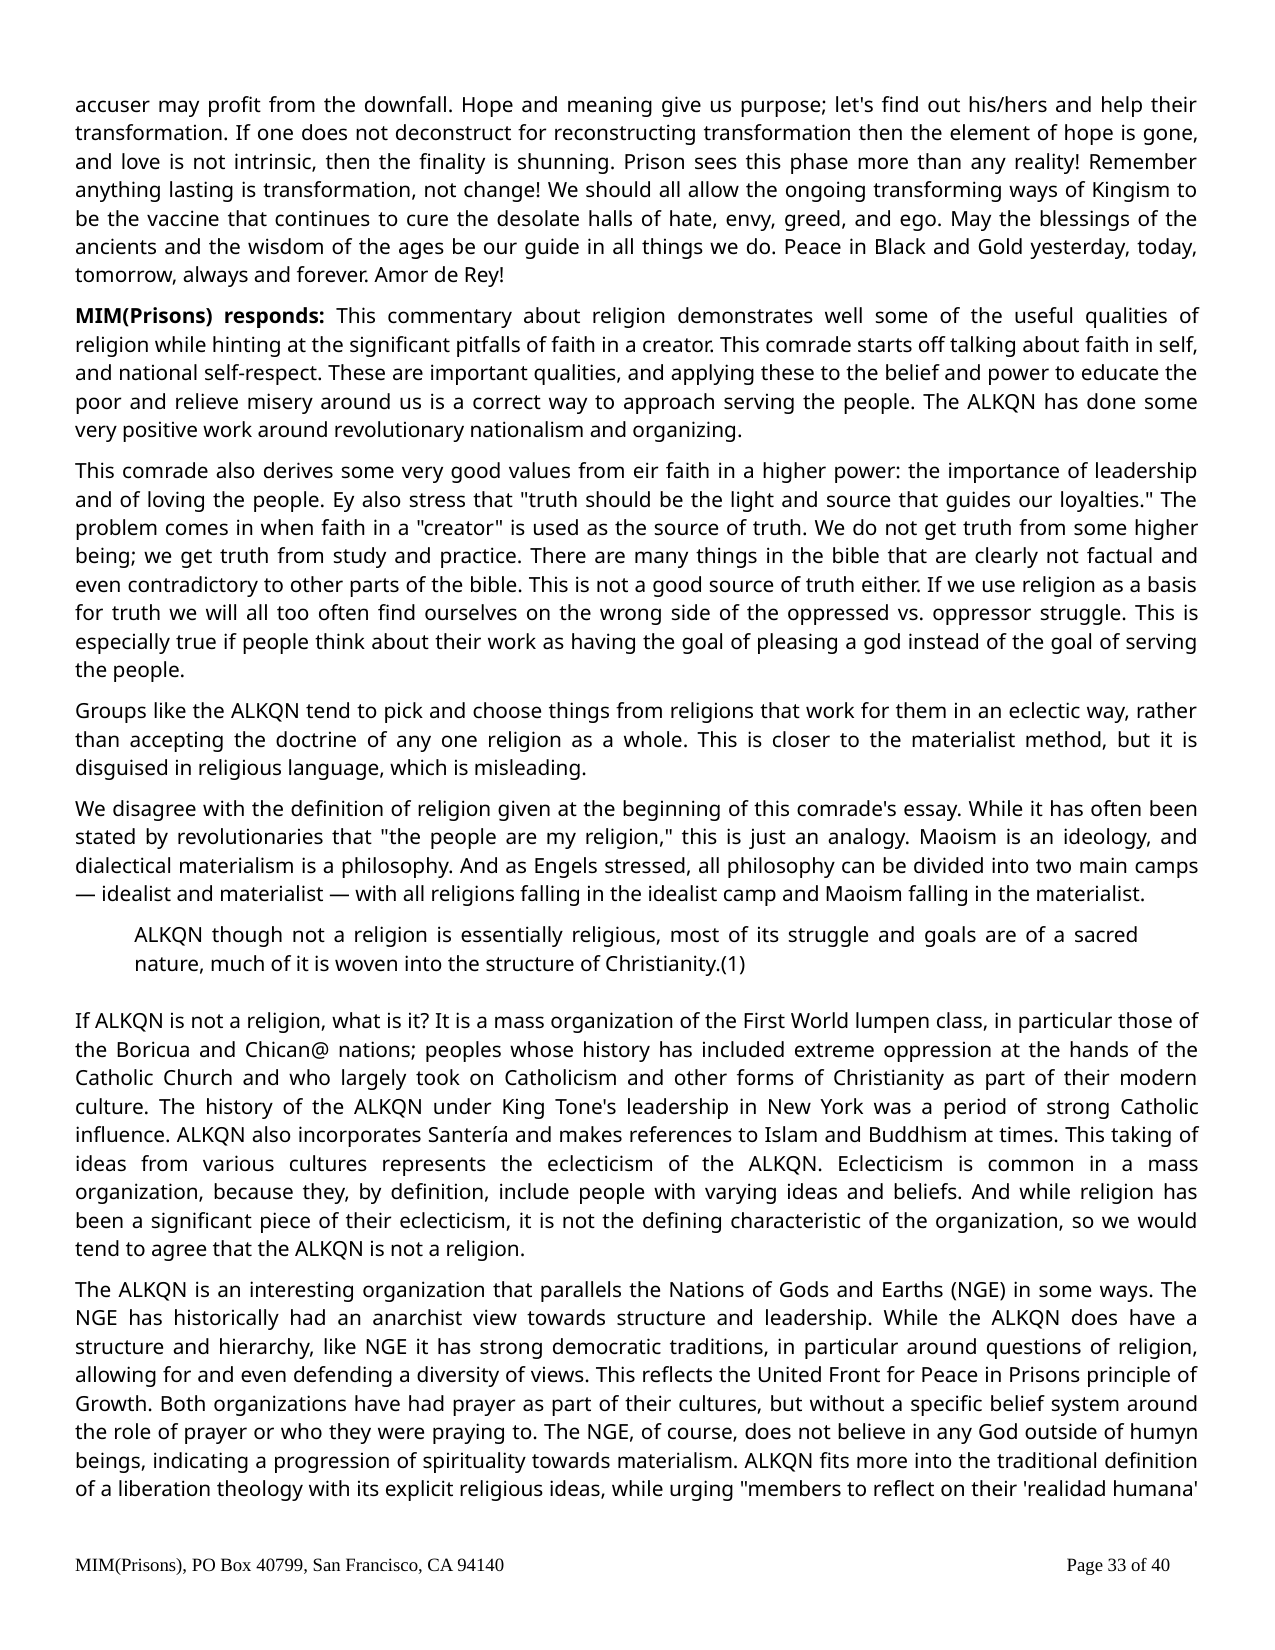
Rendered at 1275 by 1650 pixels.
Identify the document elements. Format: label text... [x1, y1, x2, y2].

text ALKQN though not a religion is essentially religious, most of its struggle and goals are of a sacred nature, much of it is woven into the structure of Christianity.(1) [134, 920, 1141, 977]
text We disagree with the definition of religion given at the beginning of this comrade's essay. While it has often been stated by revolutionaries that "the people are my religion," this is just an analogy. Maoism is an ideology, and dialectical materialism is a philosophy. And as Engels stressed, all philosophy can be divided into two main camps — idealist and materialist — with all religions falling in the idealist camp and Maoism falling in the materialist. [75, 794, 1200, 908]
text Groups like the ALKQN tend to pick and choose things from religions that work for them in an eclectic way, rather than accepting the doctrine of any one religion as a whole. This is closer to the materialist method, but it is disguised in religious language, which is misleading. [75, 696, 1200, 782]
text This comrade also derives some very good values from eir faith in a higher power: the importance of leadership and of loving the people. Ey also stress that "truth should be the light and source that guides our loyalties." The problem comes in when faith in a "creator" is used as the source of truth. We do not get truth from some higher being; we get truth from study and practice. There are many things in the bible that are clearly not factual and even contradictory to other parts of the bible. This is not a good source of truth either. If we use religion as a basis for truth we will all too often find ourselves on the wrong side of the oppressed vs. oppressor struggle. This is especially true if people think about their work as having the goal of pleasing a god instead of the goal of serving the people. [75, 456, 1200, 684]
text accuser may profit from the downfall. Hope and meaning give us purpose; let's find out his/hers and help their transformation. If one does not deconstruct for reconstructing transformation then the element of hope is gone, and love is not intrinsic, then the finality is shunning. Prison sees this phase more than any reality! Remember anything lasting is transformation, not change! We should all allow the ongoing transforming ways of Kingism to be the vaccine that continues to cure the desolate halls of hate, envy, greed, and ego. May the blessings of the ancients and the wisdom of the ages be our guide in all things we do. Peace in Black and Gold yesterday, today, tomorrow, always and forever. Amor de Rey! [75, 90, 1200, 289]
text MIM(Prisons) responds: This commentary about religion demonstrates well some of the useful qualities of religion while hinting at the significant pitfalls of faith in a creator. This comrade starts off talking about faith in self, and national self-respect. These are important qualities, and applying these to the belief and power to educate the poor and relieve misery around us is a correct way to approach serving the people. The ALKQN has done some very positive work around revolutionary nationalism and organizing. [75, 302, 1200, 444]
text The ALKQN is an interesting organization that parallels the Nations of Gods and Earths (NGE) in some ways. The NGE has historically had an anarchist view towards structure and leadership. While the ALKQN does have a structure and hierarchy, like NGE it has strong democratic traditions, in particular around questions of religion, allowing for and even defending a diversity of views. This reflects the United Front for Peace in Prisons principle of Growth. Both organizations have had prayer as part of their cultures, but without a specific belief system around the role of prayer or who they were praying to. The NGE, of course, does not believe in any God outside of humyn beings, indicating a progression of spirituality towards materialism. ALKQN fits more into the traditional definition of a liberation theology with its explicit religious ideas, while urging "members to reflect on their 'realidad humana' [75, 1275, 1200, 1503]
text If ALKQN is not a religion, what is it? It is a mass organization of the First World lumpen class, in particular those of the Boricua and Chican@ nations; peoples whose history has included extreme oppression at the hands of the Catholic Church and who largely took on Catholicism and other forms of Christianity as part of their modern culture. The history of the ALKQN under King Tone's leadership in New York was a period of strong Catholic influence. ALKQN also incorporates Santería and makes references to Islam and Buddhism at times. This taking of ideas from various cultures represents the eclecticism of the ALKQN. Eclecticism is common in a mass organization, because they, by definition, include people with varying ideas and beliefs. And while religion has been a significant piece of their eclecticism, it is not the defining characteristic of the organization, so we would tend to agree that the ALKQN is not a religion. [75, 1007, 1200, 1263]
